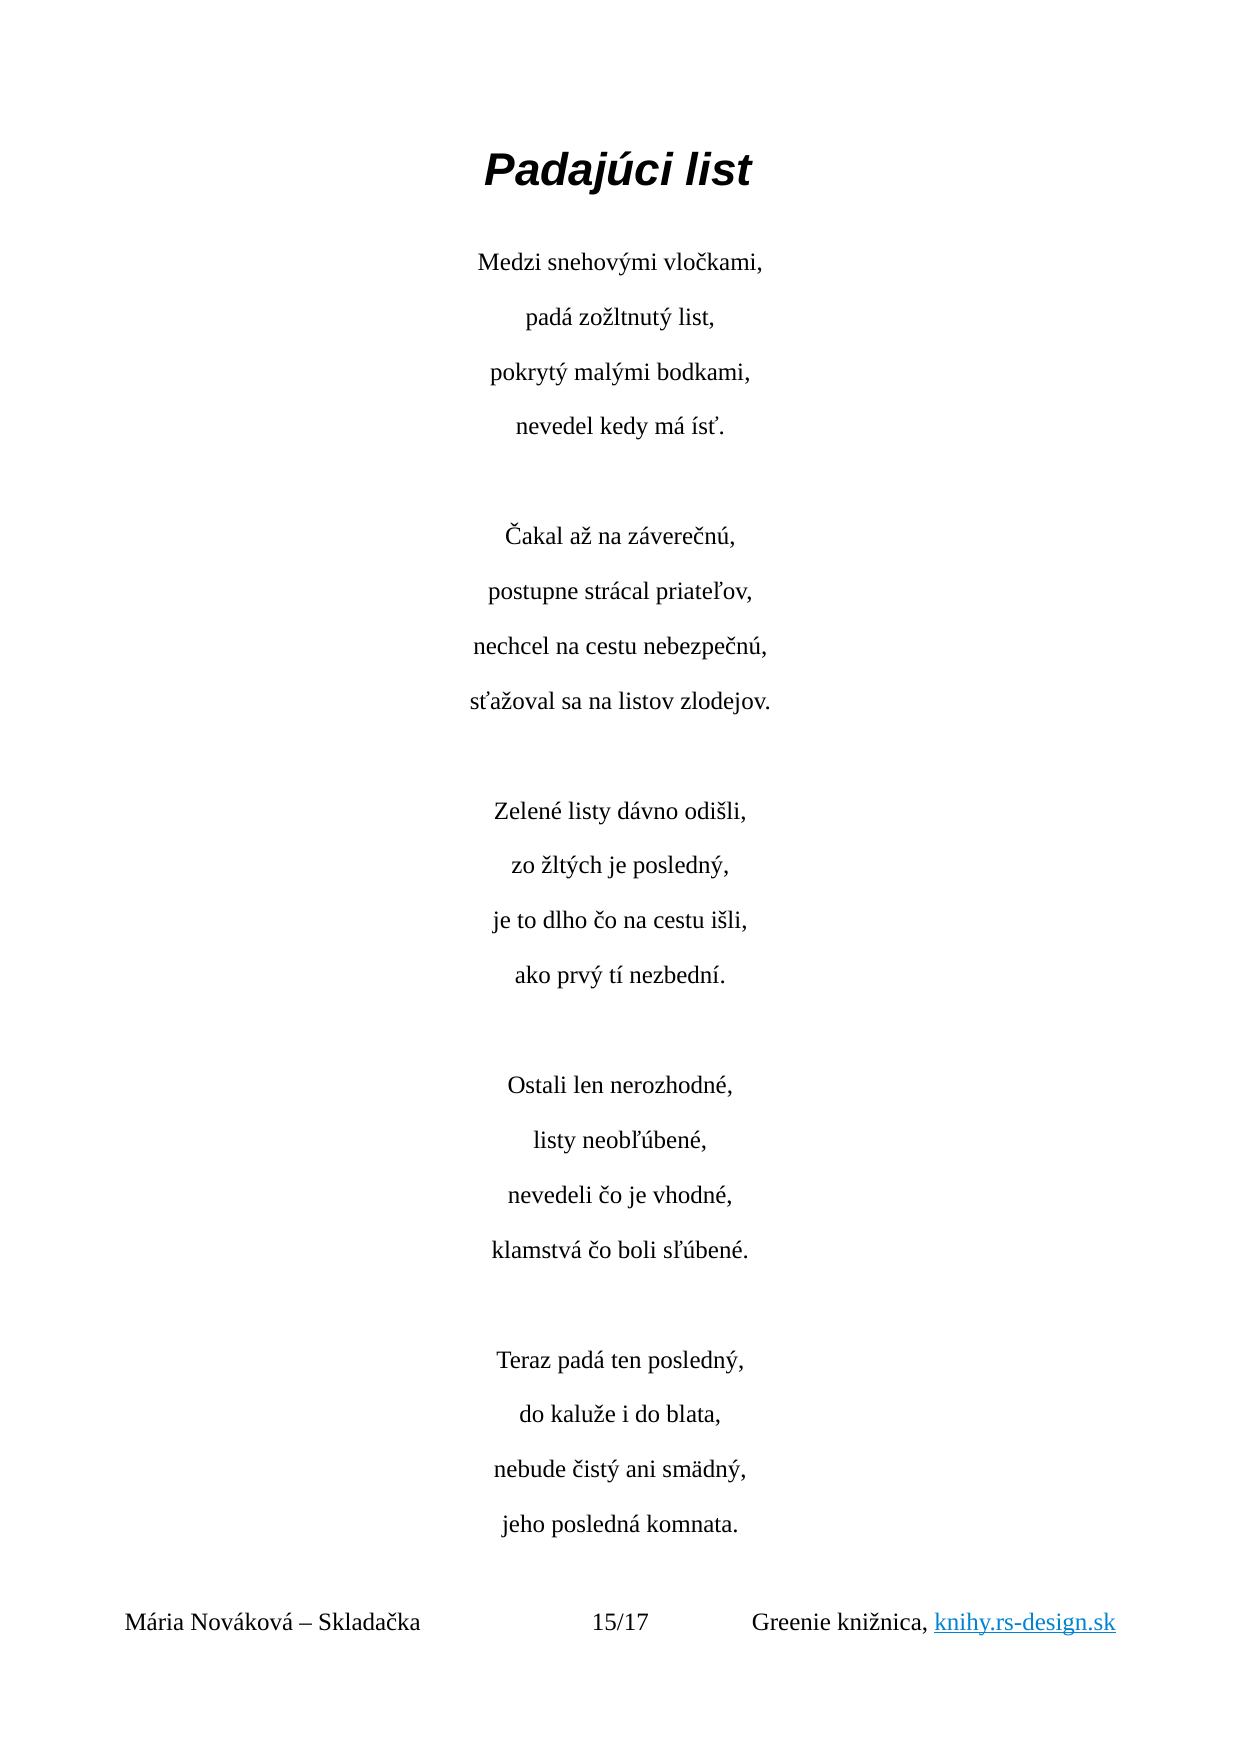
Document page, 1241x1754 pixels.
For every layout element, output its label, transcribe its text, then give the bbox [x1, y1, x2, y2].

text postupne strácal priateľov, [118, 576, 1122, 605]
text nevedel kedy má ísť. [118, 411, 1122, 440]
text Čakal až na záverečnú, [118, 521, 1122, 550]
text listy neobľúbené, [118, 1125, 1122, 1154]
text Teraz padá ten posledný, [118, 1345, 1122, 1373]
text sťažoval sa na listov zlodejov. [118, 686, 1122, 715]
text jeho posledná komnata. [118, 1509, 1122, 1538]
text padá zožltnutý list, [118, 302, 1122, 330]
text Zelené listy dávno odišli, [118, 796, 1122, 824]
text zo žltých je posledný, [118, 851, 1122, 879]
text nevedeli čo je vhodné, [118, 1180, 1122, 1209]
text pokrytý malými bodkami, [118, 357, 1122, 385]
text klamstvá čo boli sľúbené. [118, 1235, 1122, 1264]
text do kaluže i do blata, [118, 1399, 1122, 1428]
text Ostali len nerozhodné, [118, 1070, 1122, 1099]
text je to dlho čo na cestu išli, [118, 906, 1122, 934]
text ako prvý tí nezbední. [118, 960, 1122, 989]
subtitle Padajúci list [118, 143, 1122, 196]
text nechcel na cestu nebezpečnú, [118, 631, 1122, 660]
text Medzi snehovými vločkami, [118, 247, 1122, 276]
text nebude čistý ani smädný, [118, 1454, 1122, 1483]
